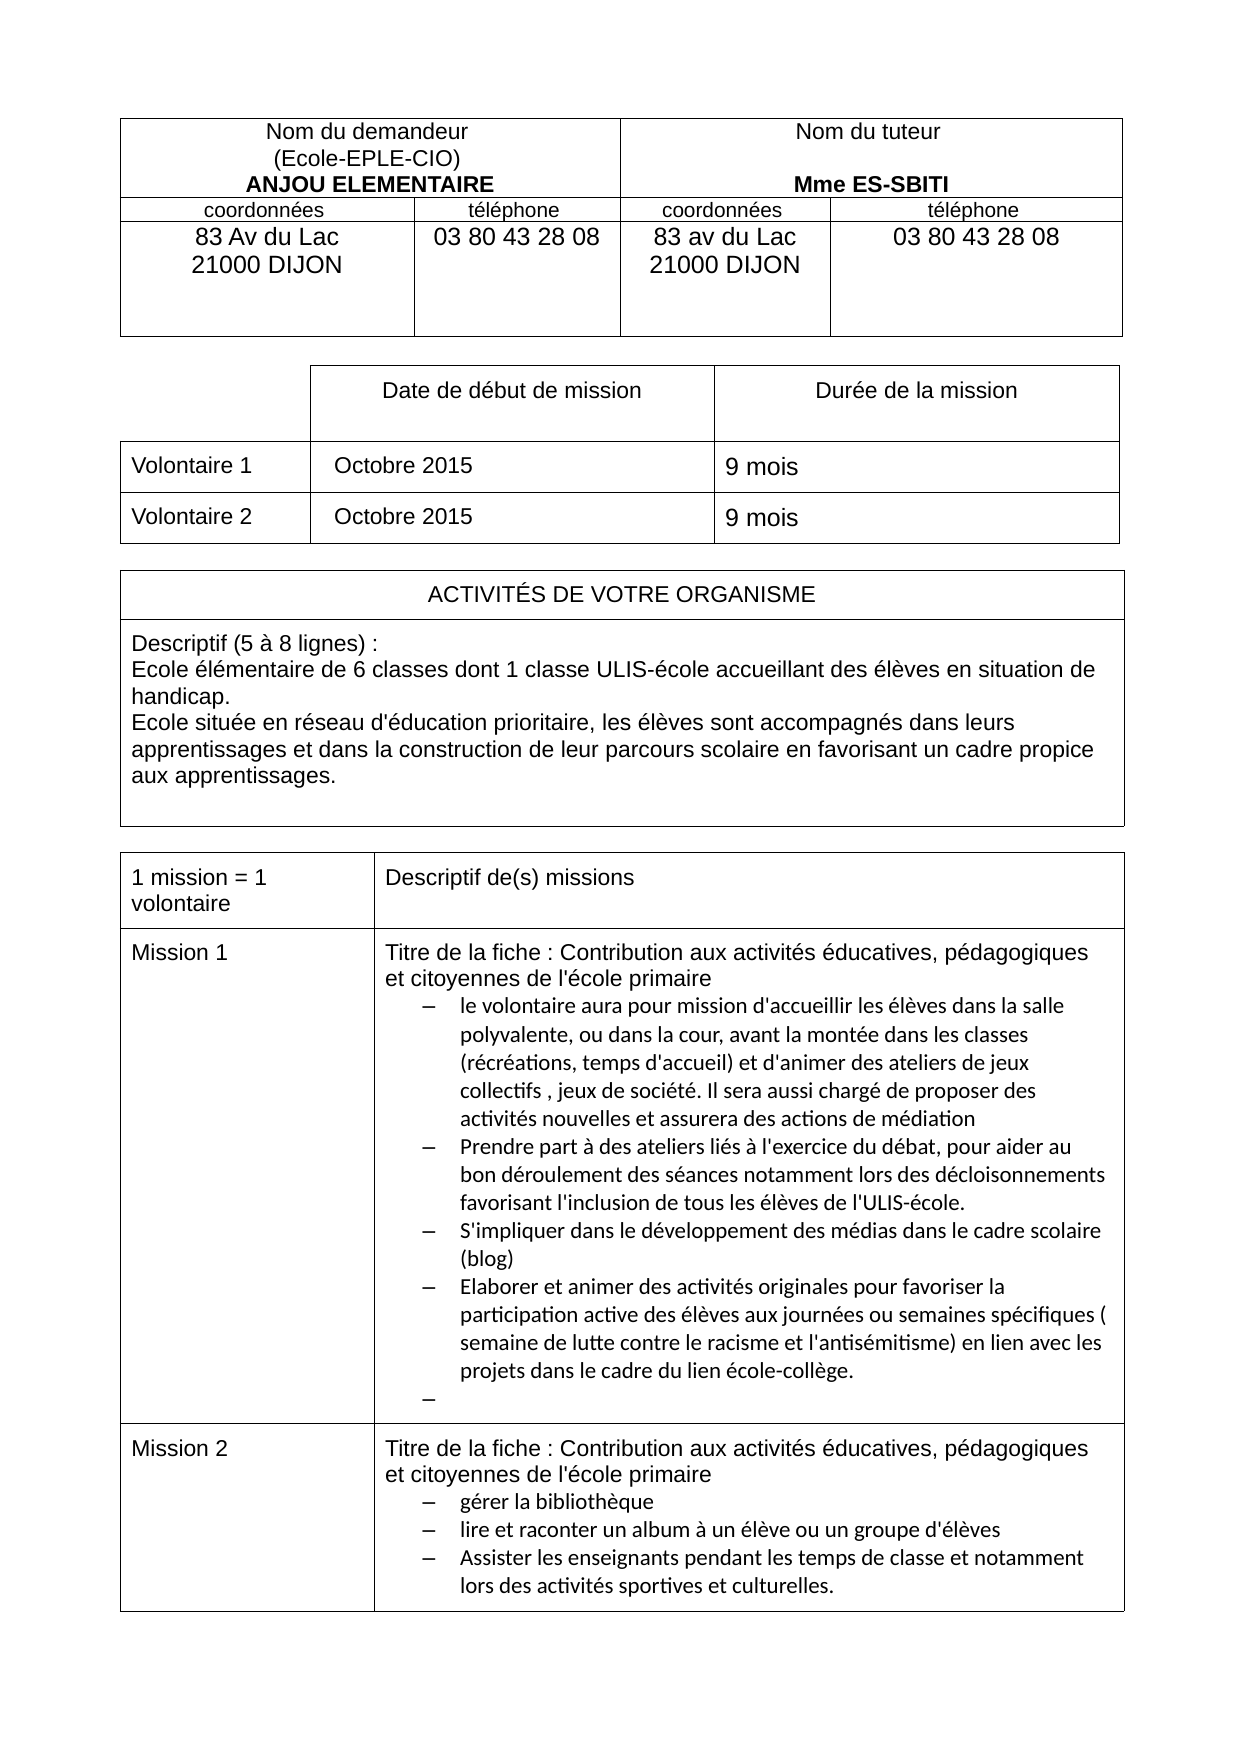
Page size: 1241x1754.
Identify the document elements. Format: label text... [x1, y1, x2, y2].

table_cell Octobre 2015 [311, 442, 714, 492]
table_cell 83 av du Lac 21000 DIJON [621, 222, 830, 336]
table_header ACTIVITÉS DE VOTRE ORGANISME [121, 571, 1124, 619]
table_header Durée de la mission [715, 366, 1119, 441]
table_cell Mission 1 [121, 929, 374, 1423]
table_cell téléphone [415, 198, 620, 221]
table_header Nom du demandeur (Ecole-EPLE-CIO) ANJOU ELEMENTAIRE [121, 119, 620, 197]
table_cell 83 Av du Lac 21000 DIJON [121, 222, 414, 336]
table_cell coordonnées [621, 198, 830, 221]
table_cell Titre de la fiche : Contribution aux activités éducatives, pédagogiques et citoyennes de l'école primaire gérer la bibliothèque lire et raconter un album à un élève ou un groupe d'élèves Assister les enseignants pendant les temps de classe et notamment lors des activités sportives et culturelles. Accompagner les sorties scolaires. Elaborer et animer des activités originales pour favoriser la participation active des élèves aux journées ou semaines spécifiques ( semaine de lutte contre le racisme et l'antisémitisme) en lien avec les projets dans le cadre du lien école-collège S'impliquer dans le développement des médias dans le cadre scolaire (blog) [375, 1424, 1124, 1611]
table_cell 9 mois [715, 442, 1119, 492]
table_header [120, 365, 310, 441]
table_header Nom du tuteur Mme ES-SBITI [621, 119, 1122, 197]
table_cell Mission 2 [121, 1424, 374, 1611]
table_cell 03 80 43 28 08 [415, 222, 620, 336]
table_cell coordonnées [121, 198, 414, 221]
table_cell Volontaire 2 [121, 493, 310, 543]
table_header 1 mission = 1 volontaire [121, 853, 374, 928]
table_cell Titre de la fiche : Contribution aux activités éducatives, pédagogiques et citoyennes de l'école primaire le volontaire aura pour mission d'accueillir les élèves dans la salle polyvalente, ou dans la cour, avant la montée dans les classes (récréations, temps d'accueil) et d'animer des ateliers de jeux collectifs , jeux de société. Il sera aussi chargé de proposer des activités nouvelles et assurera des actions de médiation Prendre part à des ateliers liés à l'exercice du débat, pour aider au bon déroulement des séances notamment lors des décloisonnements favorisant l'inclusion de tous les élèves de l'ULIS-école. S'impliquer dans le développement des médias dans le cadre scolaire (blog) Elaborer et animer des activités originales pour favoriser la participation active des élèves aux journées ou semaines spécifiques ( semaine de lutte contre le racisme et l'antisémitisme) en lien avec les projets dans le cadre du lien école-collège. [375, 929, 1124, 1423]
table_cell 9 mois [715, 493, 1119, 543]
table_cell Volontaire 1 [121, 442, 310, 492]
table_cell Descriptif (5 à 8 lignes) : Ecole élémentaire de 6 classes dont 1 classe ULIS-école accueillant des élèves en situation de handicap. Ecole située en réseau d'éducation prioritaire, les élèves sont accompagnés dans leurs apprentissages et dans la construction de leur parcours scolaire en favorisant un cadre propice aux apprentissages. [121, 620, 1124, 826]
table_header Date de début de mission [311, 366, 714, 441]
table_cell Octobre 2015 [311, 493, 714, 543]
table_cell téléphone [831, 198, 1122, 221]
table_cell 03 80 43 28 08 [831, 222, 1122, 336]
table_header Descriptif de(s) missions [375, 853, 1124, 928]
